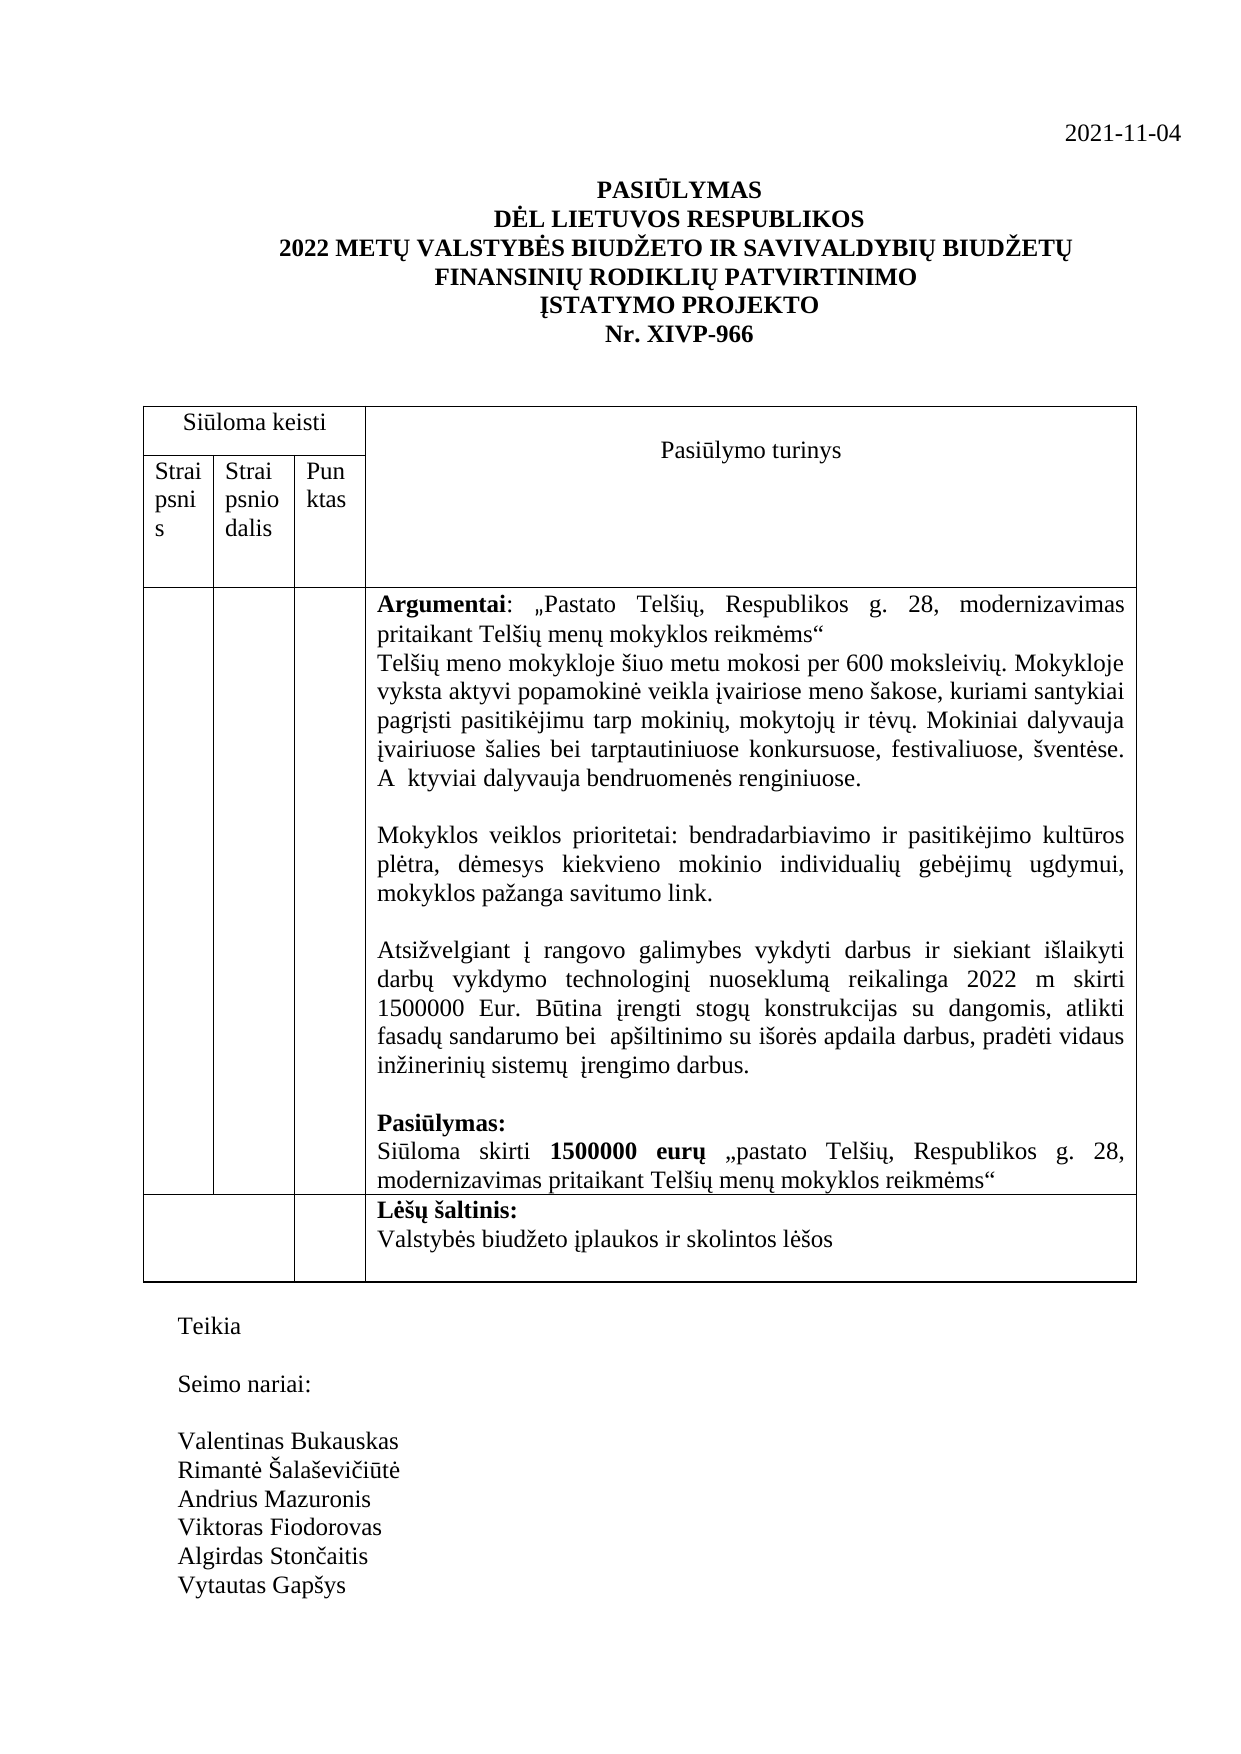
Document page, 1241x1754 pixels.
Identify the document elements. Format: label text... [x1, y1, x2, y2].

table_cell Straipsnio dalis [214, 456, 294, 587]
table_cell [144, 588, 213, 1194]
table_header Siūloma keisti [144, 407, 365, 455]
table_cell Argumentai: „Pastato Telšių, Respublikos g. 28, modernizavimas pritaikant Telšių menų mokyklos reikmėms“ Telšių meno mokykloje šiuo metu mokosi per 600 moksleivių. Mokykloje vyksta aktyvi popamokinė veikla įvairiose meno šakose, kuriami santykiai pagrįsti pasitikėjimu tarp mokinių, mokytojų ir tėvų. Mokiniai dalyvauja įvairiuose šalies bei tarptautiniuose konkursuose, festivaliuose, šventėse. A ktyviai dalyvauja bendruomenės renginiuose. Mokyklos veiklos prioritetai: bendradarbiavimo ir pasitikėjimo kultūros plėtra, dėmesys kiekvieno mokinio individualių gebėjimų ugdymui, mokyklos pažanga savitumo link. Atsižvelgiant į rangovo galimybes vykdyti darbus ir siekiant išlaikyti darbų vykdymo technologinį nuoseklumą reikalinga 2022 m skirti 1500000 Eur. Būtina įrengti stogų konstrukcijas su dangomis, atlikti fasadų sandarumo bei apšiltinimo su išorės apdaila darbus, pradėti vidaus inžinerinių sistemų įrengimo darbus. Pasiūlymas: Siūloma skirti 1500000 eurų „pastato Telšių, Respublikos g. 28, modernizavimas pritaikant Telšių menų mokyklos reikmėms“ [366, 588, 1136, 1194]
table_cell [295, 588, 365, 1194]
text PASIŪLYMAS [177, 176, 1181, 204]
table_cell Punktas [295, 456, 365, 587]
table_cell [144, 1195, 294, 1281]
text Andrius Mazuronis [177, 1484, 1181, 1512]
table_cell [295, 1195, 365, 1281]
table_cell Lėšų šaltinis: Valstybės biudžeto įplaukos ir skolintos lėšos [366, 1195, 1136, 1281]
text Seimo nariai: [177, 1369, 1181, 1397]
text Valentinas Bukauskas [177, 1426, 1181, 1455]
text Teikia [177, 1311, 1181, 1340]
text 2021-11-04 [177, 118, 1181, 147]
text Rimantė Šalaševičiūtė [177, 1455, 1181, 1484]
table_header Pasiūlymo turinys [366, 407, 1136, 587]
text DĖL LIETUVOS RESPUBLIKOS 2022 METŲ VALSTYBĖS BIUDŽETO IR SAVIVALDYBIŲ BIUDŽETŲ [177, 204, 1181, 262]
text Vytautas Gapšys [177, 1570, 1181, 1599]
table_cell Straipsnis [144, 456, 213, 587]
text Viktoras Fiodorovas [177, 1512, 1181, 1541]
text Algirdas Stončaitis [177, 1541, 1181, 1570]
text Nr. XIVP-966 [177, 319, 1181, 348]
text ĮSTATYMO PROJEKTO [177, 291, 1181, 319]
table_cell [214, 588, 294, 1194]
text FINANSINIŲ RODIKLIŲ PATVIRTINIMO [177, 262, 1181, 291]
